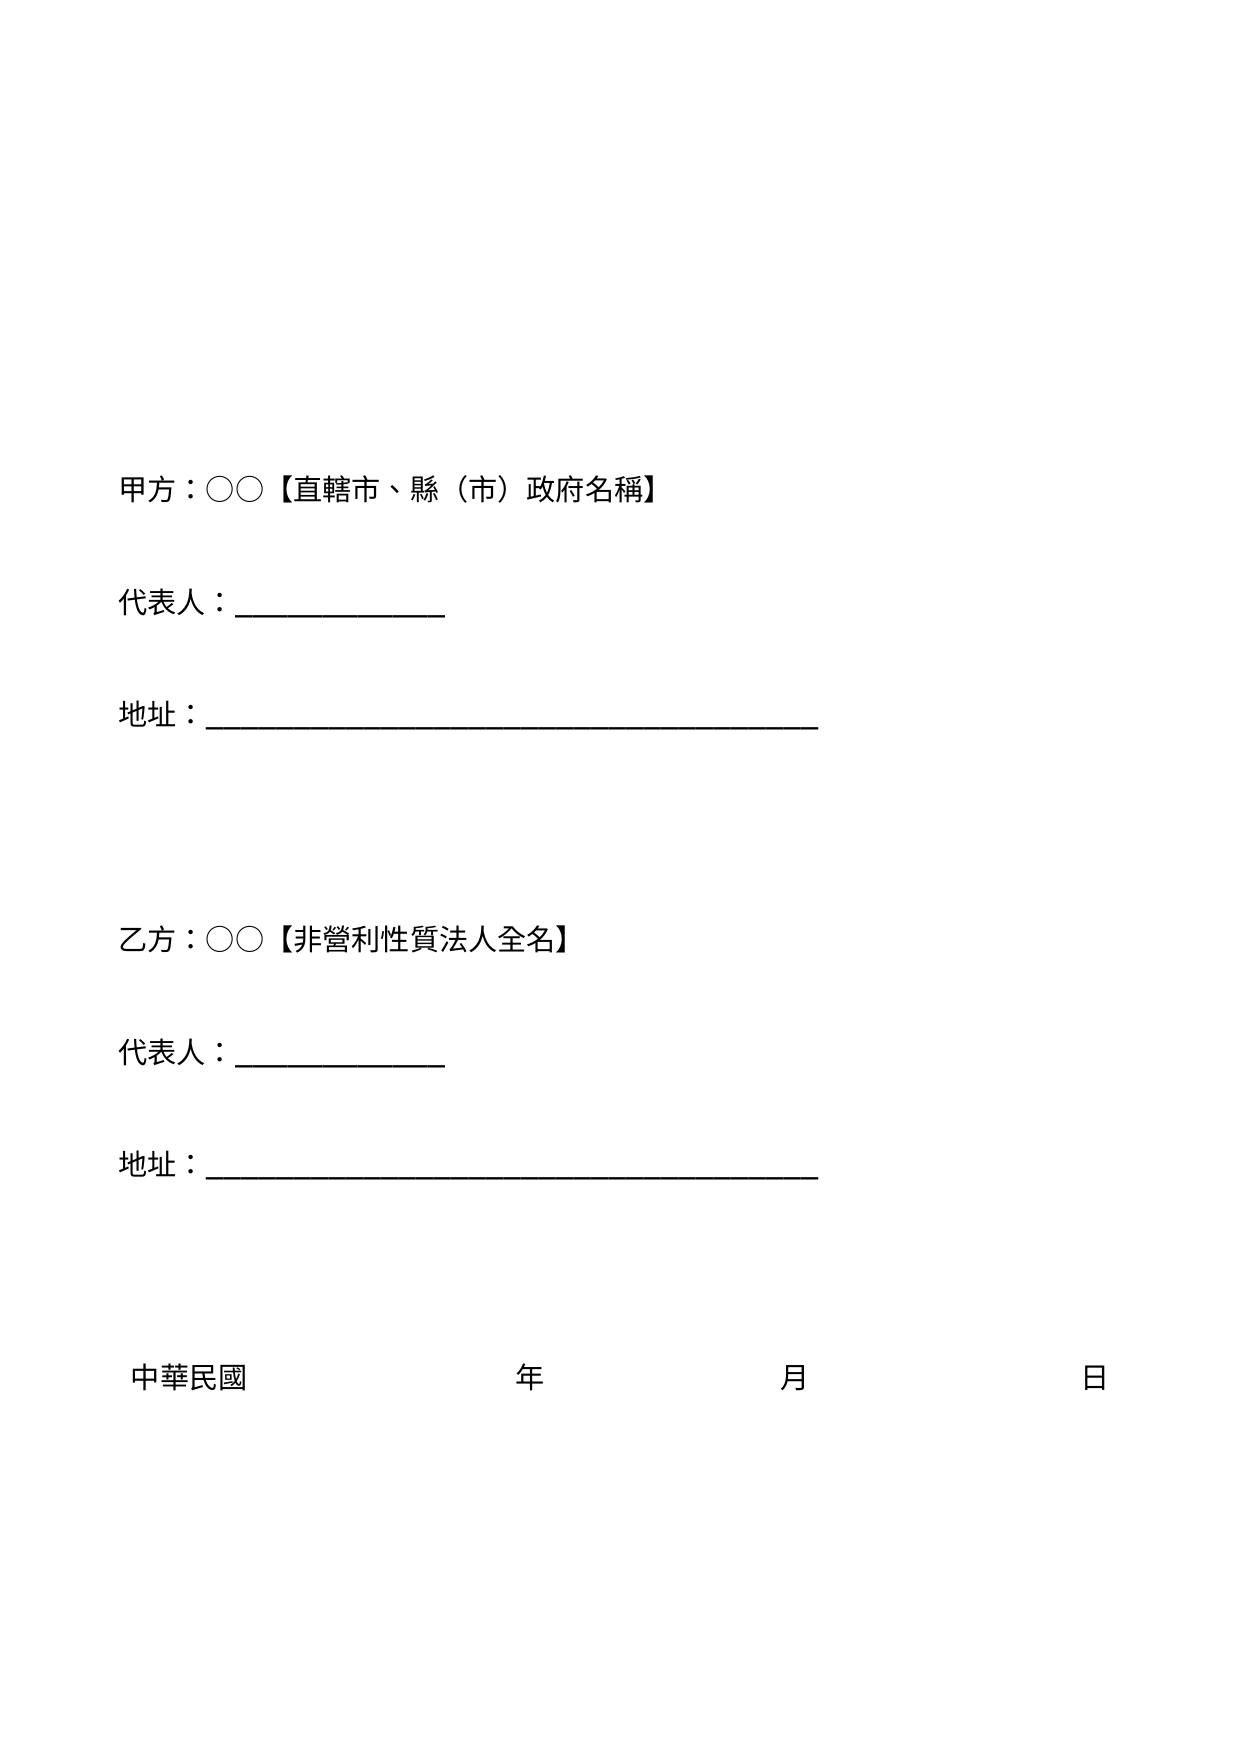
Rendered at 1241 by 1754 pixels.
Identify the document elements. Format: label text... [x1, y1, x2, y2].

text 代表人：____________ [118, 1009, 1122, 1071]
text 乙方：○○【非營利性質法人全名】 [118, 896, 1122, 959]
text 地址：___________________________________ [118, 671, 1122, 734]
text 地址：___________________________________ [118, 1121, 1122, 1184]
text 中華民國 年 月 日 [118, 1334, 1122, 1396]
text 甲方：○○【直轄市、縣（市）政府名稱】 [118, 446, 1122, 509]
text 代表人：____________ [118, 559, 1122, 621]
